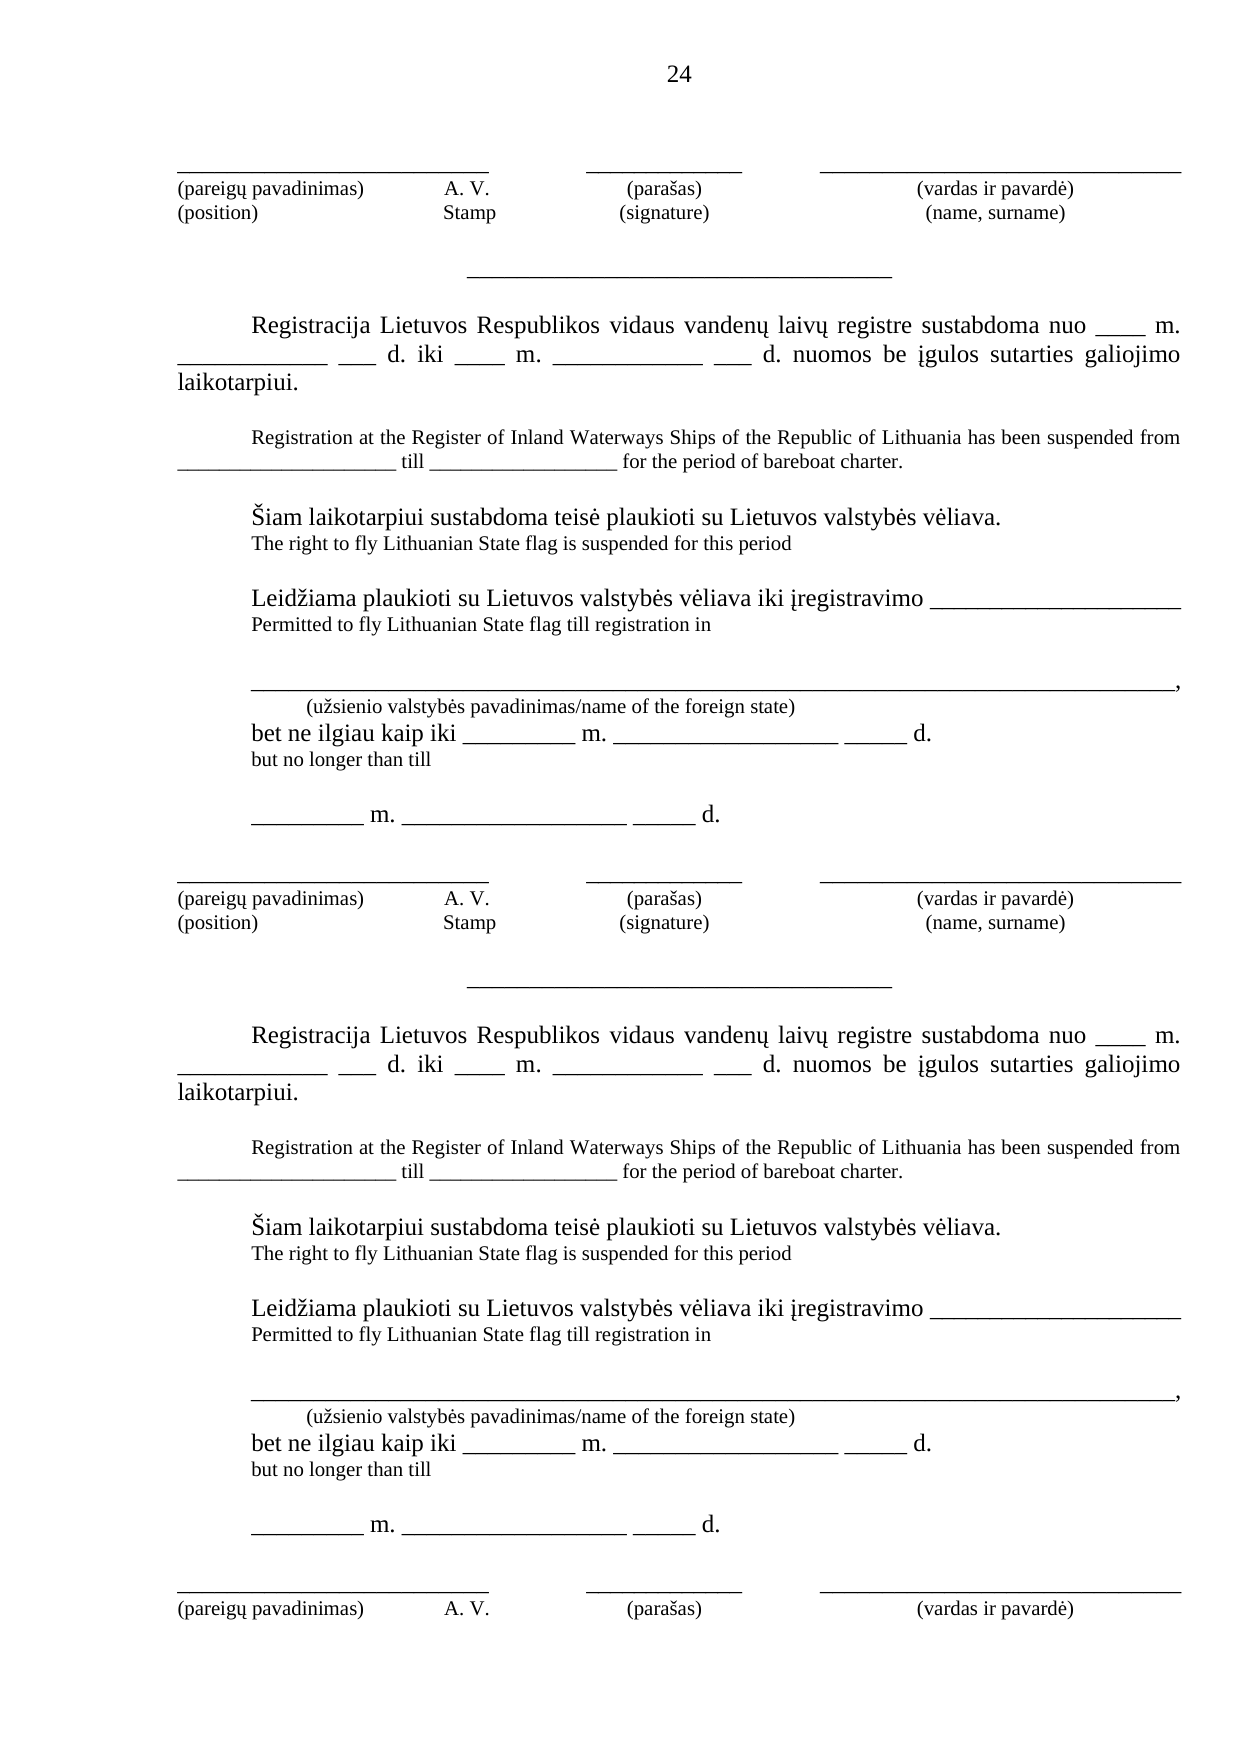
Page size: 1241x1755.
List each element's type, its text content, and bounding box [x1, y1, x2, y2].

text Leidžiama plaukioti su Lietuvos valstybės vėliava iki įregistravimo [177, 1293, 1181, 1322]
text The right to fly Lithuanian State flag is suspended for this period [177, 1241, 1181, 1265]
text (pareigų pavadinimas) A. V. (parašas) (vardas ir pavardė) [177, 886, 1181, 910]
text (position) Stamp (signature) (name, surname) [177, 910, 1181, 934]
text Permitted to fly Lithuanian State flag till registration in [177, 612, 1181, 636]
text __________________________________ [177, 252, 1181, 281]
text (užsienio valstybės pavadinimas/name of the foreign state) [232, 1404, 1181, 1428]
text __________________________________ [177, 962, 1181, 991]
text _________ m. __________________ _____ d. [177, 799, 1181, 828]
text _________ m. __________________ _____ d. [177, 1509, 1181, 1538]
text bet ne ilgiau kaip iki _________ m. __________________ _____ d. [177, 1428, 1181, 1457]
text Šiam laikotarpiui sustabdoma teisė plaukioti su Lietuvos valstybės vėliava. [177, 1212, 1181, 1241]
text Registration at the Register of Inland Waterways Ships of the Republic of Lithuania has been suspended from _____________________ till __________________ for the period of bareboat charter. [177, 1135, 1181, 1183]
text , [177, 1375, 1181, 1404]
text (užsienio valstybės pavadinimas/name of the foreign state) [232, 694, 1181, 718]
text Leidžiama plaukioti su Lietuvos valstybės vėliava iki įregistravimo [177, 583, 1181, 612]
text Registracija Lietuvos Respublikos vidaus vandenų laivų registre sustabdoma nuo ____ m. ____________ ___ d. iki ____ m. ____________ ___ d. nuomos be įgulos sutarties galiojimo laikotarpiui. [177, 310, 1181, 396]
text , [177, 665, 1181, 694]
text (pareigų pavadinimas) A. V. (parašas) (vardas ir pavardė) [177, 176, 1181, 200]
text (pareigų pavadinimas) A. V. (parašas) (vardas ir pavardė) [177, 1596, 1181, 1620]
text The right to fly Lithuanian State flag is suspended for this period [177, 531, 1181, 555]
text Šiam laikotarpiui sustabdoma teisė plaukioti su Lietuvos valstybės vėliava. [177, 502, 1181, 531]
text Permitted to fly Lithuanian State flag till registration in [177, 1322, 1181, 1346]
text but no longer than till [177, 1457, 1181, 1481]
text Registracija Lietuvos Respublikos vidaus vandenų laivų registre sustabdoma nuo ____ m. ____________ ___ d. iki ____ m. ____________ ___ d. nuomos be įgulos sutarties galiojimo laikotarpiui. [177, 1020, 1181, 1106]
text (position) Stamp (signature) (name, surname) [177, 200, 1181, 224]
text Registration at the Register of Inland Waterways Ships of the Republic of Lithuania has been suspended from _____________________ till __________________ for the period of bareboat charter. [177, 425, 1181, 473]
text but no longer than till [177, 747, 1181, 771]
text bet ne ilgiau kaip iki _________ m. __________________ _____ d. [177, 718, 1181, 747]
